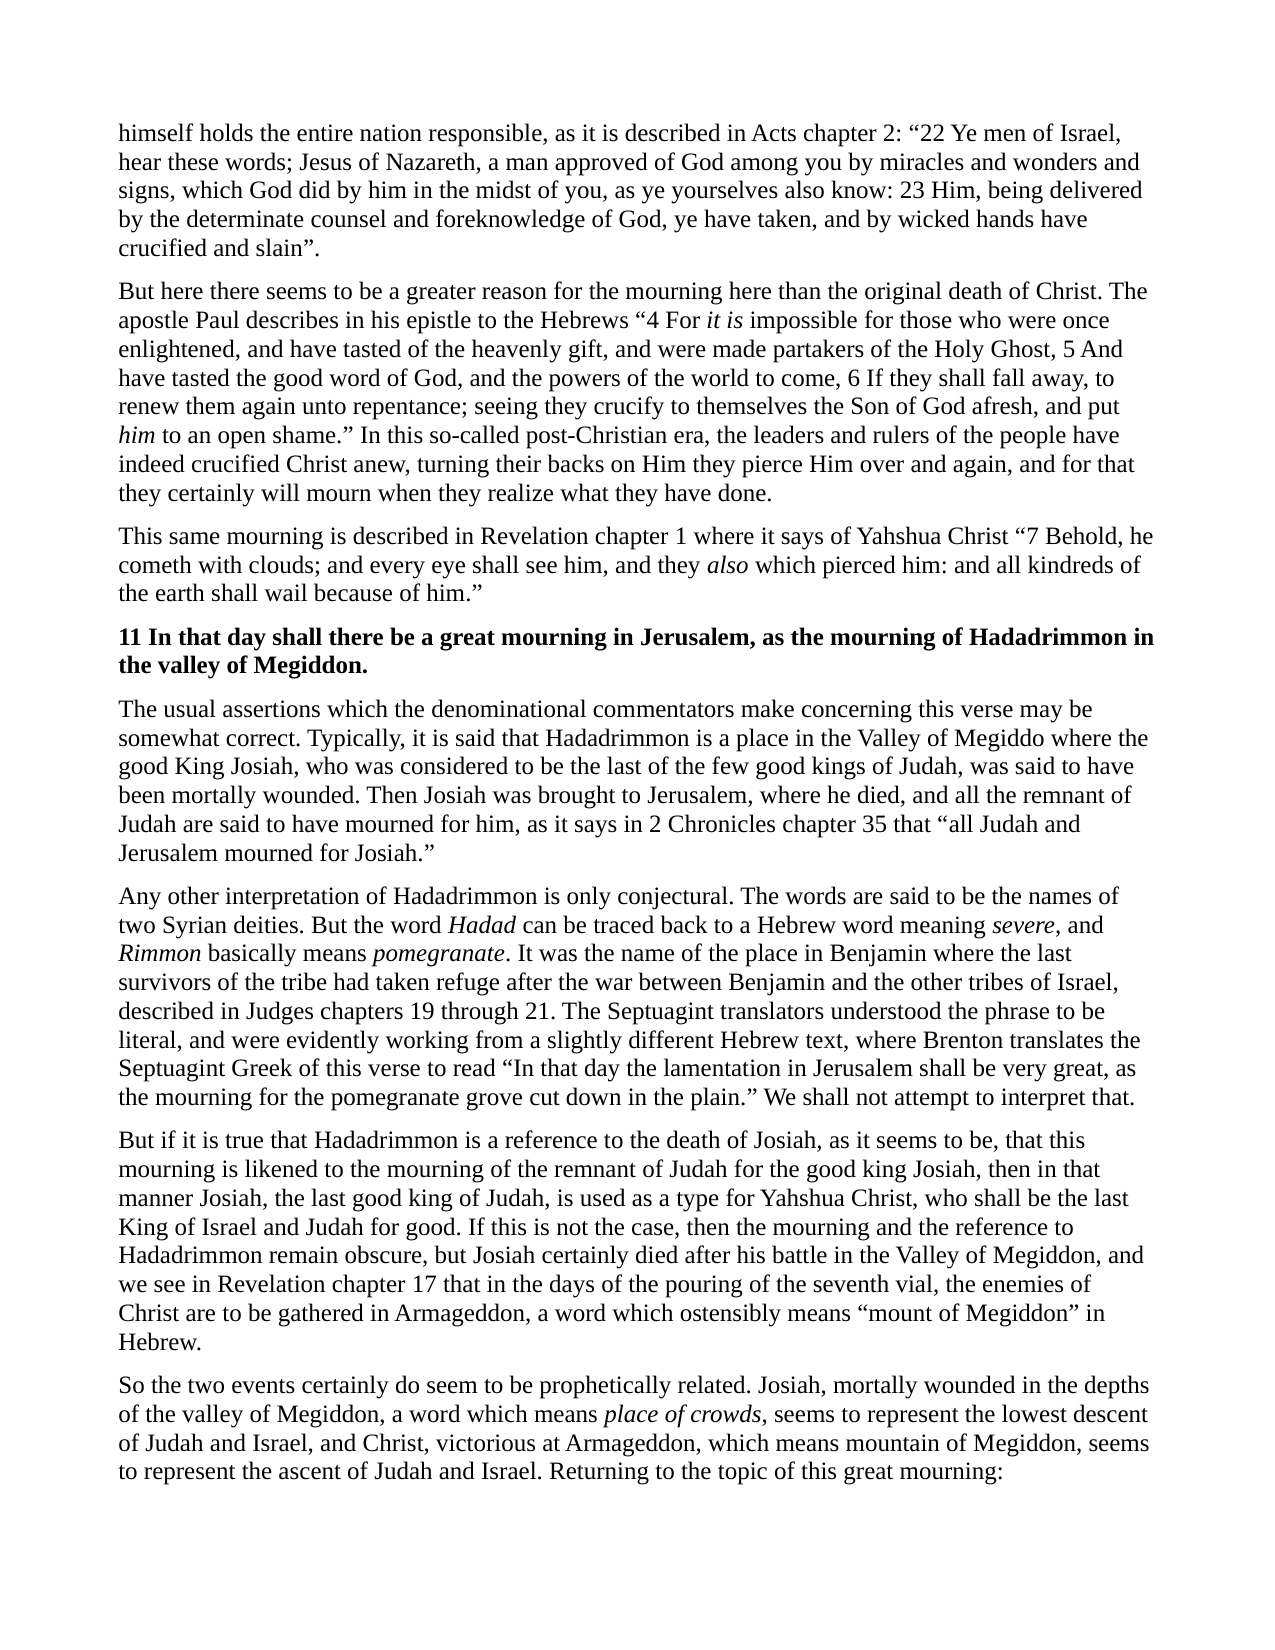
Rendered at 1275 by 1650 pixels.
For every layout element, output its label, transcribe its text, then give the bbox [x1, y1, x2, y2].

text himself holds the entire nation responsible, as it is described in Acts chapter 2: “22 Ye men of Israel, hear these words; Jesus of Nazareth, a man approved of God among you by miracles and wonders and signs, which God did by him in the midst of you, as ye yourselves also know: 23 Him, being delivered by the determinate counsel and foreknowledge of God, ye have taken, and by wicked hands have crucified and slain”. [118, 118, 1157, 262]
text The usual assertions which the denominational commentators make concerning this verse may be somewhat correct. Typically, it is said that Hadadrimmon is a place in the Valley of Megiddo where the good King Josiah, who was considered to be the last of the few good kings of Judah, was said to have been mortally wounded. Then Josiah was brought to Jerusalem, where he died, and all the remnant of Judah are said to have mourned for him, as it says in 2 Chronicles chapter 35 that “all Judah and Jerusalem mourned for Josiah.” [118, 694, 1157, 866]
text So the two events certainly do seem to be prophetically related. Josiah, mortally wounded in the depths of the valley of Megiddon, a word which means place of crowds, seems to represent the lowest descent of Judah and Israel, and Christ, victorious at Armageddon, which means mountain of Megiddon, seems to represent the ascent of Judah and Israel. Returning to the topic of this great mourning: [118, 1370, 1157, 1485]
text This same mourning is described in Revelation chapter 1 where it says of Yahshua Christ “7 Behold, he cometh with clouds; and every eye shall see him, and they also which pierced him: and all kindreds of the earth shall wail because of him.” [118, 521, 1157, 607]
text 11 In that day shall there be a great mourning in Jerusalem, as the mourning of Hadadrimmon in the valley of Megiddon. [118, 622, 1157, 679]
text Any other interpretation of Hadadrimmon is only conjectural. The words are said to be the names of two Syrian deities. But the word Hadad can be traced back to a Hebrew word meaning severe, and Rimmon basically means pomegranate. It was the name of the place in Benjamin where the last survivors of the tribe had taken refuge after the war between Benjamin and the other tribes of Israel, described in Judges chapters 19 through 21. The Septuagint translators understood the phrase to be literal, and were evidently working from a slightly different Hebrew text, where Brenton translates the Septuagint Greek of this verse to read “In that day the lamentation in Jerusalem shall be very great, as the mourning for the pomegranate grove cut down in the plain.” We shall not attempt to interpret that. [118, 881, 1157, 1111]
text But here there seems to be a greater reason for the mourning here than the original death of Christ. The apostle Paul describes in his epistle to the Hebrews “4 For it is impossible for those who were once enlightened, and have tasted of the heavenly gift, and were made partakers of the Holy Ghost, 5 And have tasted the good word of God, and the powers of the world to come, 6 If they shall fall away, to renew them again unto repentance; seeing they crucify to themselves the Son of God afresh, and put him to an open shame.” In this so-called post-Christian era, the leaders and rulers of the people have indeed crucified Christ anew, turning their backs on Him they pierce Him over and again, and for that they certainly will mourn when they realize what they have done. [118, 276, 1157, 506]
text But if it is true that Hadadrimmon is a reference to the death of Josiah, as it seems to be, that this mourning is likened to the mourning of the remnant of Judah for the good king Josiah, then in that manner Josiah, the last good king of Judah, is used as a type for Yahshua Christ, who shall be the last King of Israel and Judah for good. If this is not the case, then the mourning and the reference to Hadadrimmon remain obscure, but Josiah certainly died after his battle in the Valley of Megiddon, and we see in Revelation chapter 17 that in the days of the pouring of the seventh vial, the enemies of Christ are to be gathered in Armageddon, a word which ostensibly means “mount of Megiddon” in Hebrew. [118, 1126, 1157, 1356]
